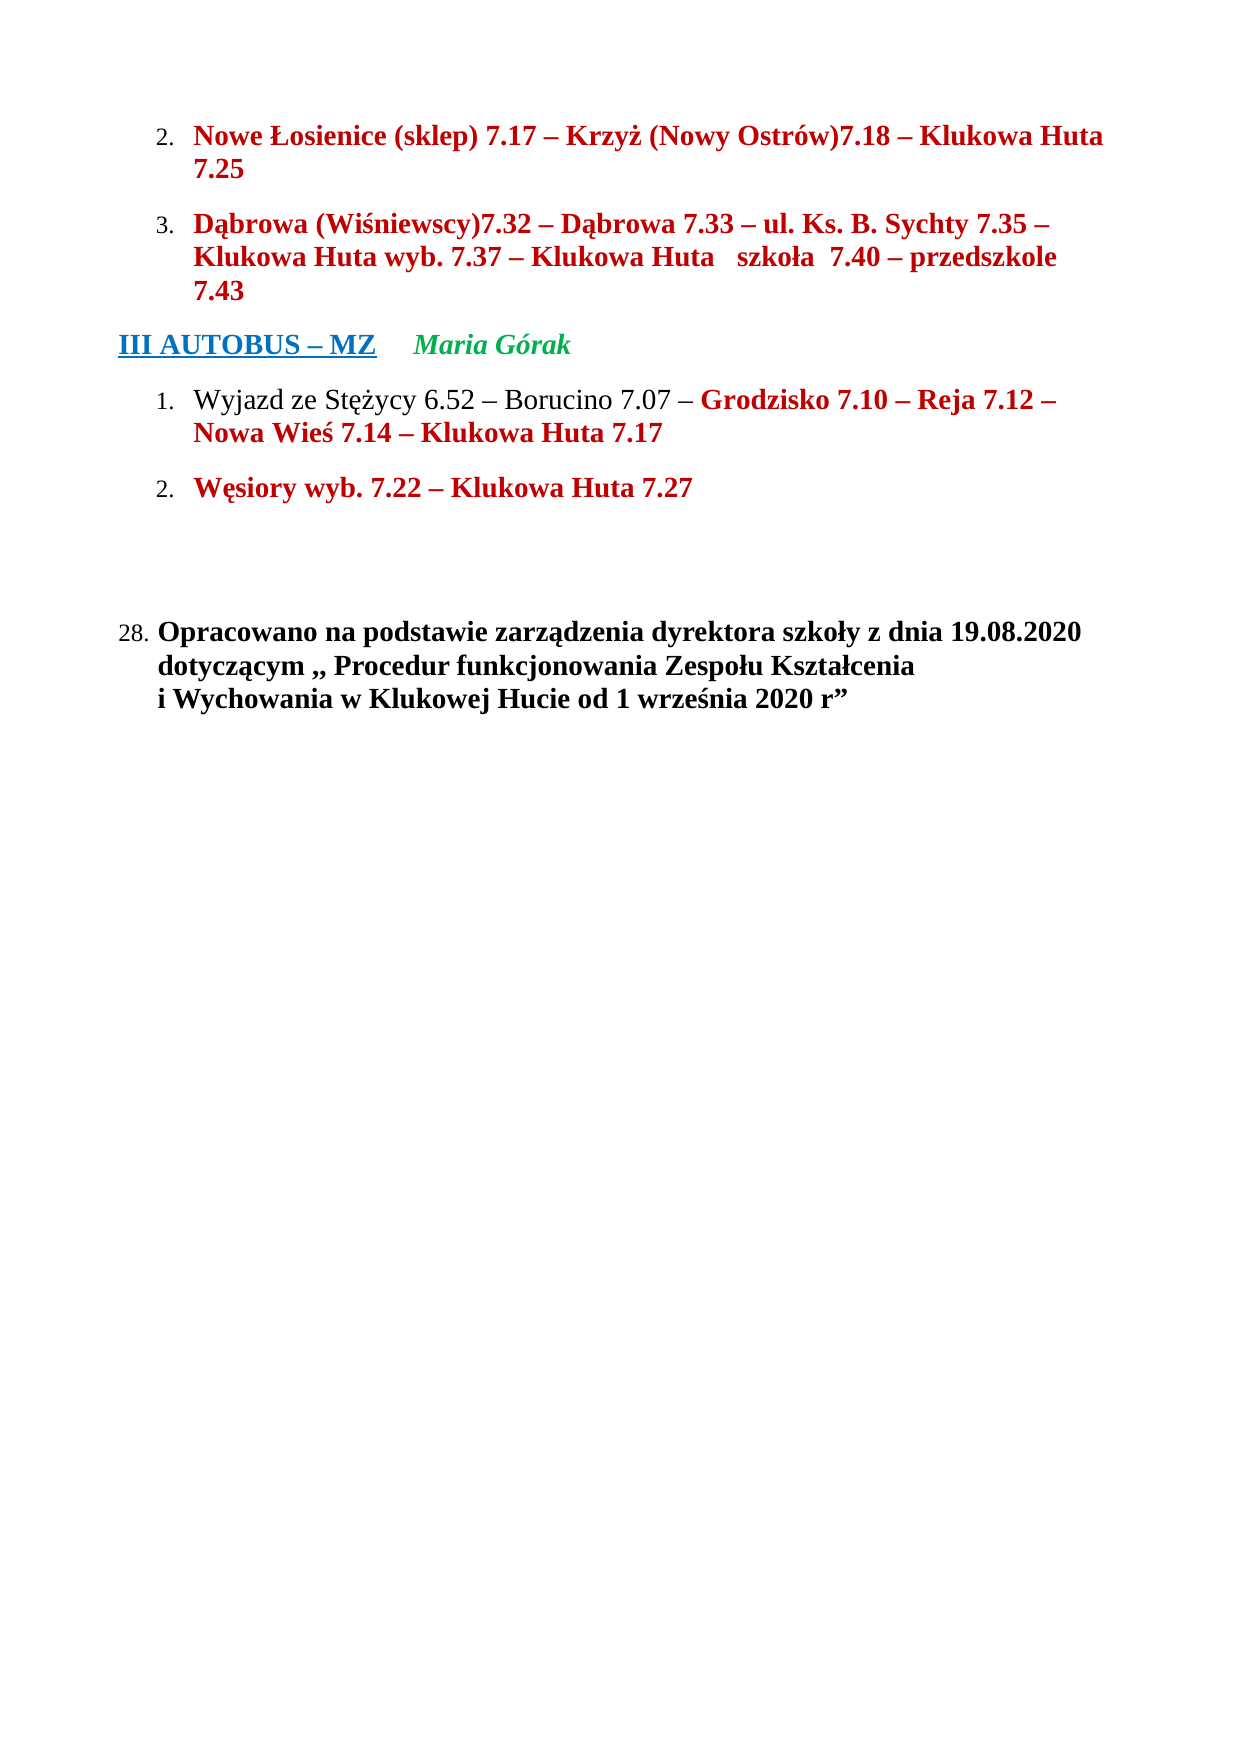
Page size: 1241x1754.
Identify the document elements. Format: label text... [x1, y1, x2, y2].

list Węsiory wyb. 7.22 – Klukowa Huta 7.27 [156, 470, 1122, 503]
text III AUTOBUS – MZ Maria Górak [118, 327, 1122, 361]
list Nowe Łosienice (sklep) 7.17 – Krzyż (Nowy Ostrów)7.18 – Klukowa Huta 7.25 [156, 118, 1122, 185]
list Opracowano na podstawie zarządzenia dyrektora szkoły z dnia 19.08.2020 dotyczącym ,, Procedur funkcjonowania Zespołu Kształcenia i Wychowania w Klukowej Hucie od 1 września 2020 r” [118, 614, 1122, 715]
list Dąbrowa (Wiśniewscy)7.32 – Dąbrowa 7.33 – ul. Ks. B. Sychty 7.35 – Klukowa Huta wyb. 7.37 – Klukowa Huta szkoła 7.40 – przedszkole 7.43 [156, 206, 1122, 307]
list Wyjazd ze Stężycy 6.52 – Borucino 7.07 – Grodzisko 7.10 – Reja 7.12 – Nowa Wieś 7.14 – Klukowa Huta 7.17 [156, 382, 1122, 449]
